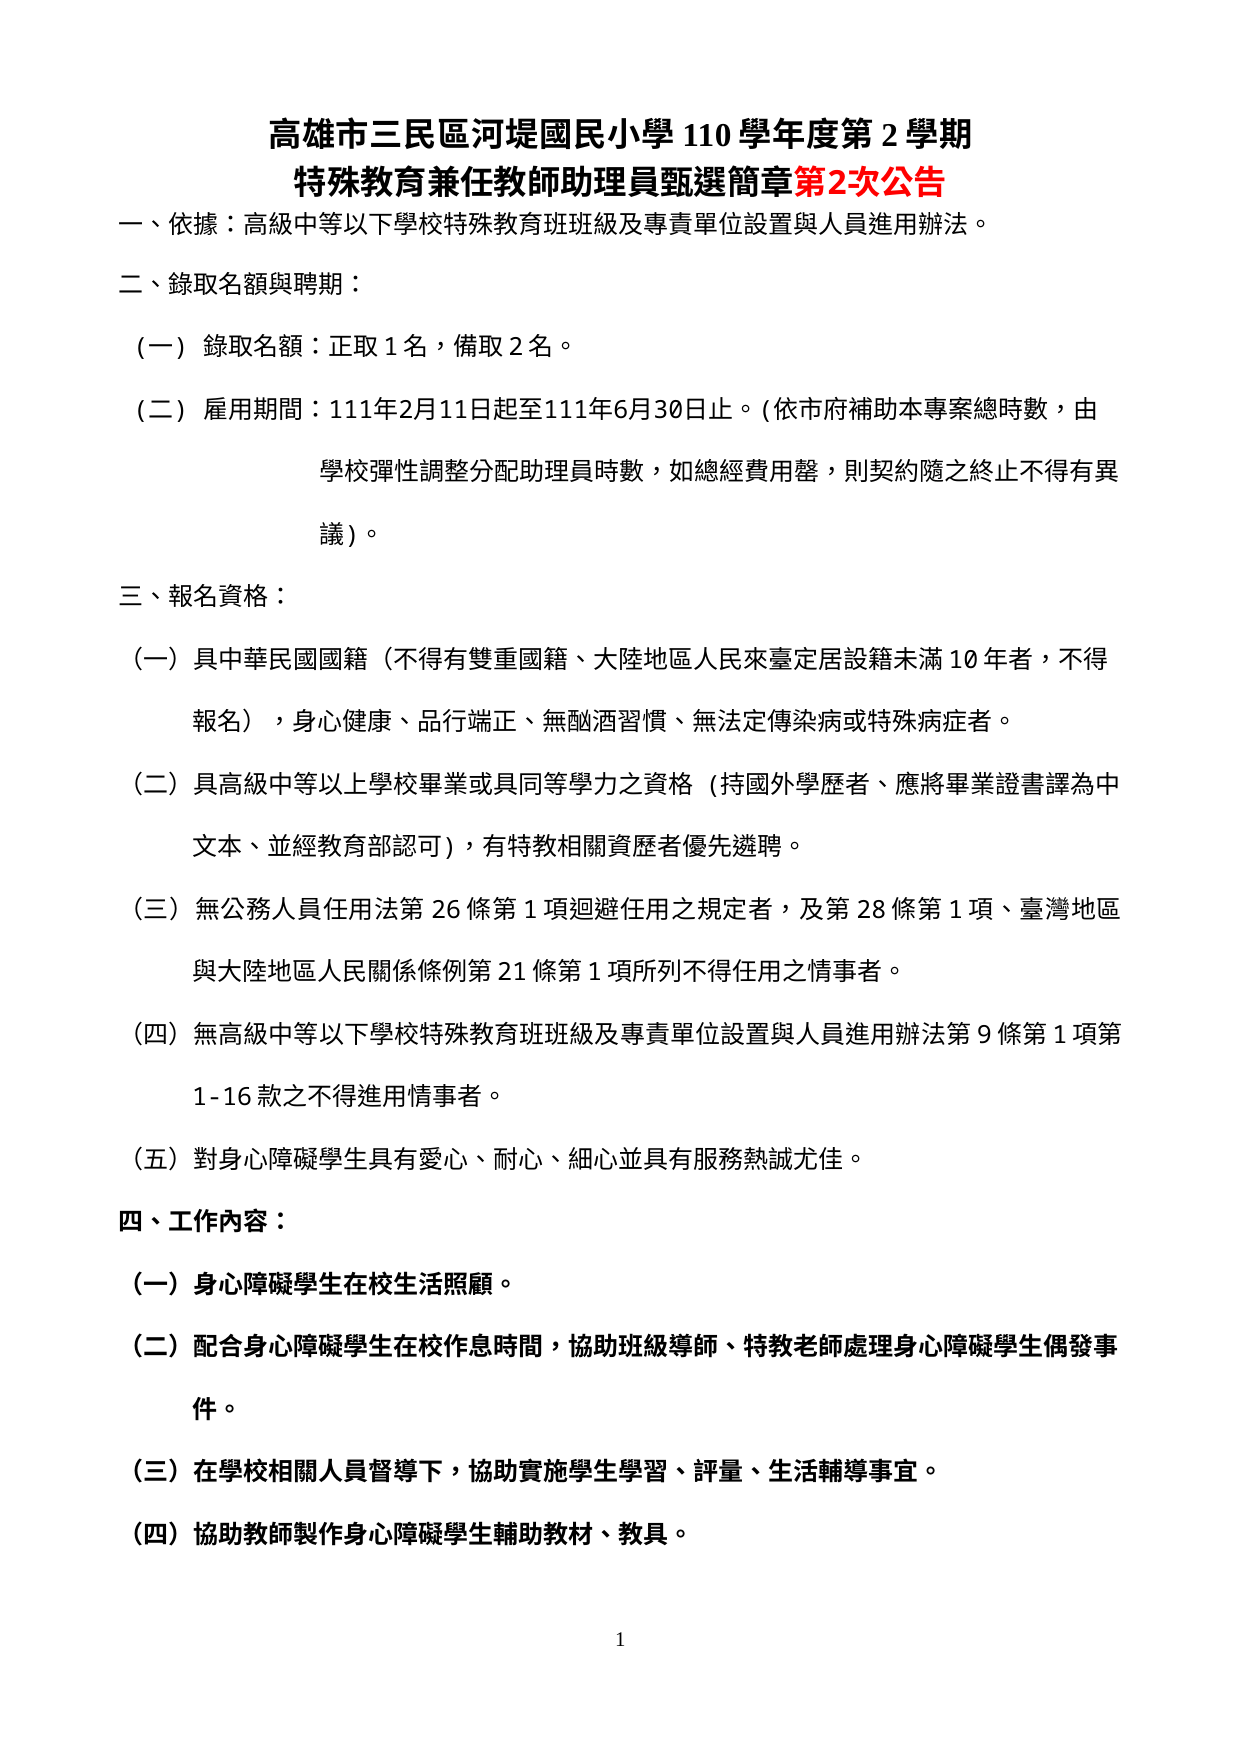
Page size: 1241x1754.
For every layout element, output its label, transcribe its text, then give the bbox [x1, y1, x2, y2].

text （一）具中華民國國籍（不得有雙重國籍、大陸地區人民來臺定居設籍未滿10年者，不得報名），身心健康、品行端正、無酗酒習慣、無法定傳染病或特殊病症者。 [118, 616, 1122, 741]
text （四）協助教師製作身心障礙學生輔助教材、教具。 [118, 1491, 1122, 1553]
text （二）配合身心障礙學生在校作息時間，協助班級導師、特教老師處理身心障礙學生偶發事件。 [118, 1303, 1122, 1428]
text （二）具高級中等以上學校畢業或具同等學力之資格 (持國外學歷者、應將畢業證書譯為中文本、並經教育部認可)，有特教相關資歷者優先遴聘。 [118, 741, 1122, 866]
text 高雄市三民區河堤國民小學110學年度第2學期 [118, 108, 1122, 156]
text （三）無公務人員任用法第26條第1項迴避任用之規定者，及第28條第1項、臺灣地區與大陸地區人民關係條例第21條第1項所列不得任用之情事者。 [118, 866, 1122, 991]
text （五）對身心障礙學生具有愛心、耐心、細心並具有服務熱誠尤佳。 [118, 1116, 1122, 1178]
text （三）在學校相關人員督導下，協助實施學生學習、評量、生活輔導事宜。 [118, 1428, 1122, 1491]
text 特殊教育兼任教師助理員甄選簡章第2次公告 [118, 156, 1122, 204]
text 一、依據：高級中等以下學校特殊教育班班級及專責單位設置與人員進用辦法。 [118, 204, 1122, 241]
text （四）無高級中等以下學校特殊教育班班級及專責單位設置與人員進用辦法第9條第1項第1-16款之不得進用情事者。 [118, 991, 1122, 1116]
text (一) 錄取名額：正取1名，備取2名。 [118, 303, 1122, 366]
text (二) 雇用期間：111年2月11日起至111年6月30日止。(依市府補助本專案總時數，由學校彈性調整分配助理員時數，如總經費用罄，則契約隨之終止不得有異議)。 [118, 366, 1122, 553]
text 二、錄取名額與聘期： [118, 241, 1122, 303]
text 三、報名資格： [118, 553, 1122, 616]
text （一）身心障礙學生在校生活照顧。 [118, 1241, 1122, 1303]
text 四、工作內容： [118, 1178, 1122, 1241]
